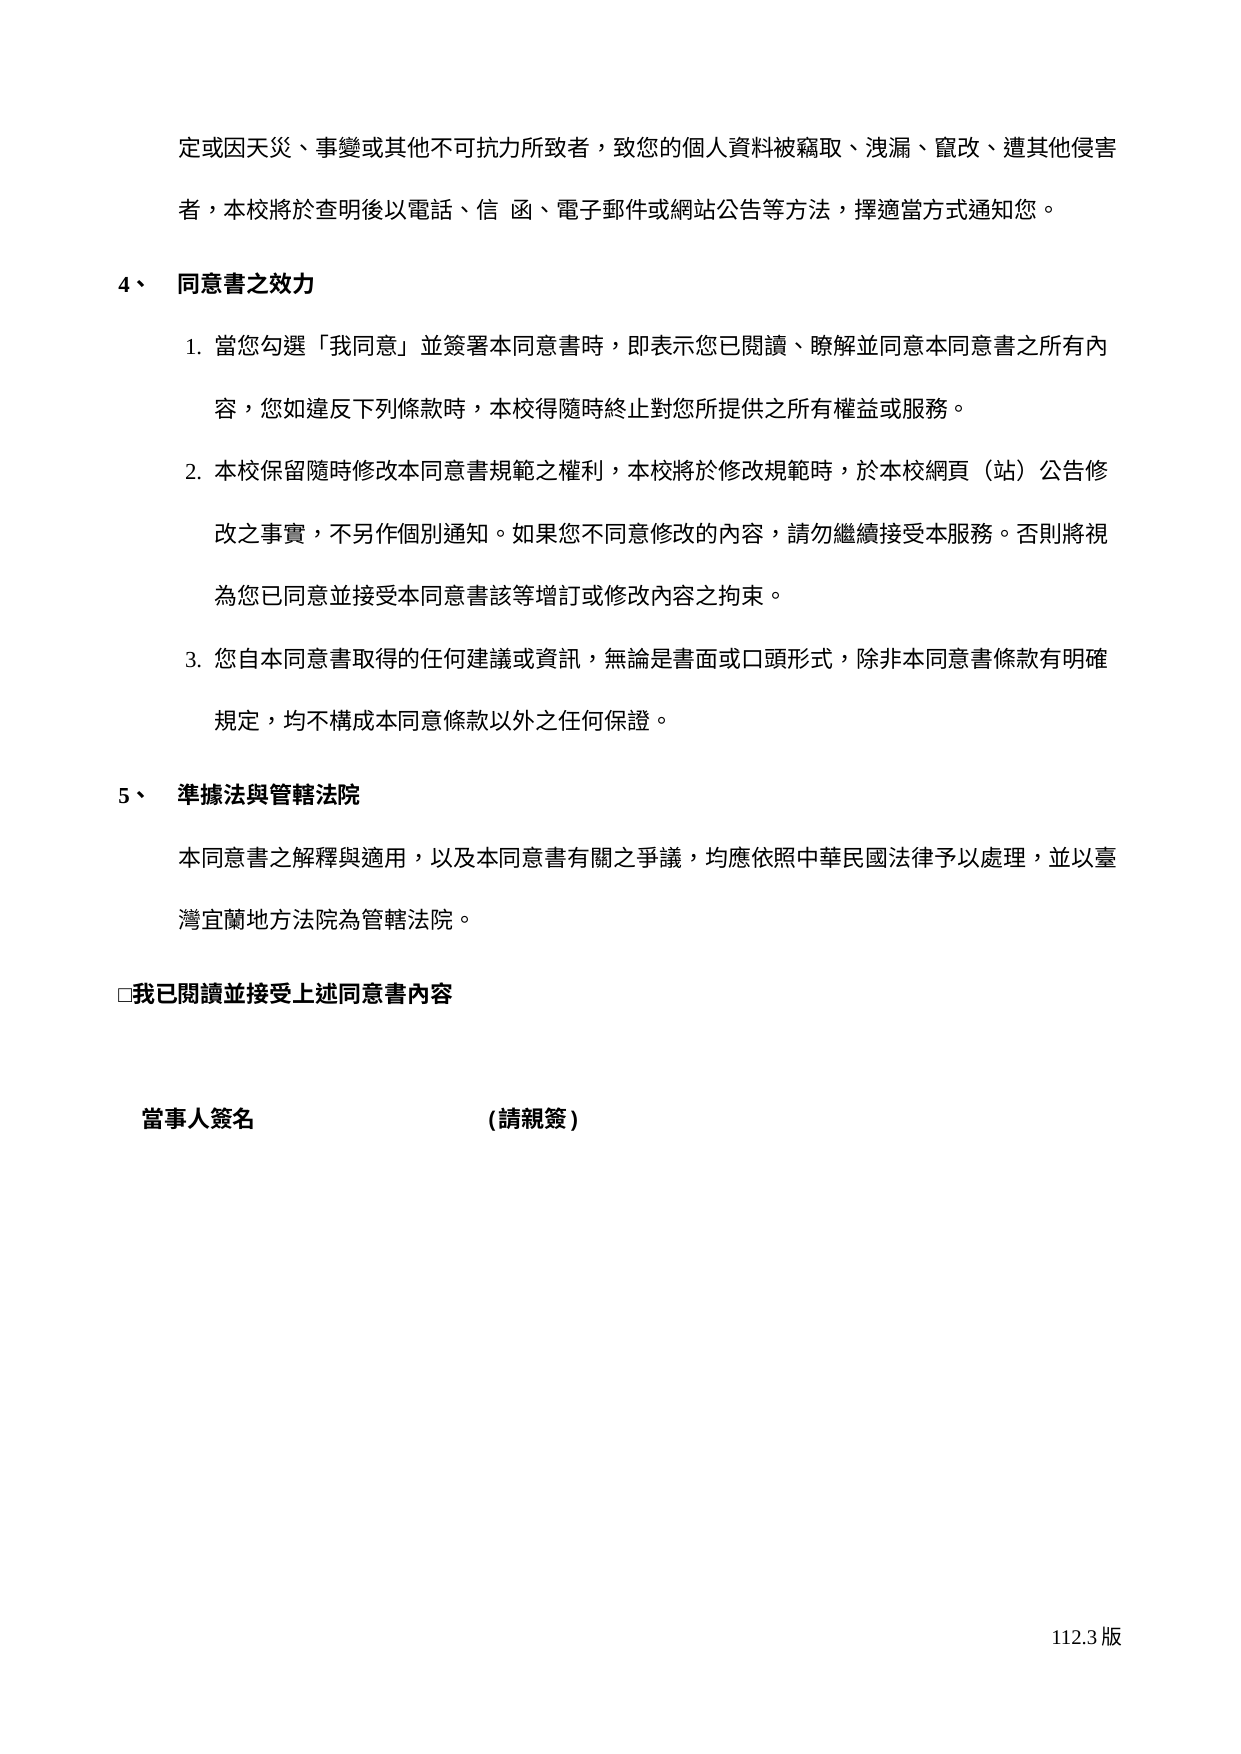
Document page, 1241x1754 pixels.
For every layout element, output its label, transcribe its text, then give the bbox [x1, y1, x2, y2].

text 當事人簽名 (請親簽) [118, 1076, 1122, 1138]
list 您自本同意書取得的任何建議或資訊，無論是書面或口頭形式，除非本同意書條款有明確規定，均不構成本同意條款以外之任何保證。 [185, 616, 1122, 741]
list 當您勾選「我同意」並簽署本同意書時，即表示您已閱讀、瞭解並同意本同意書之所有內容，您如違反下列條款時，本校得隨時終止對您所提供之所有權益或服務。 [185, 303, 1122, 428]
text □我已閱讀並接受上述同意書內容 [118, 951, 1122, 1013]
list 同意書之效力 [118, 241, 1122, 303]
text 定或因天災、事變或其他不可抗力所致者，致您的個人資料被竊取、洩漏、竄改、遭其他侵害者，本校將於查明後以電話、信 函、電子郵件或網站公告等方法，擇適當方式通知您。 [178, 104, 1122, 229]
list 準據法與管轄法院 [118, 752, 1122, 814]
text 本同意書之解釋與適用，以及本同意書有關之爭議，均應依照中華民國法律予以處理，並以臺灣宜蘭地方法院為管轄法院。 [178, 814, 1122, 939]
list 本校保留隨時修改本同意書規範之權利，本校將於修改規範時，於本校網頁（站）公告修改之事實，不另作個別通知。如果您不同意修改的內容，請勿繼續接受本服務。否則將視為您已同意並接受本同意書該等增訂或修改內容之拘束。 [185, 428, 1122, 616]
